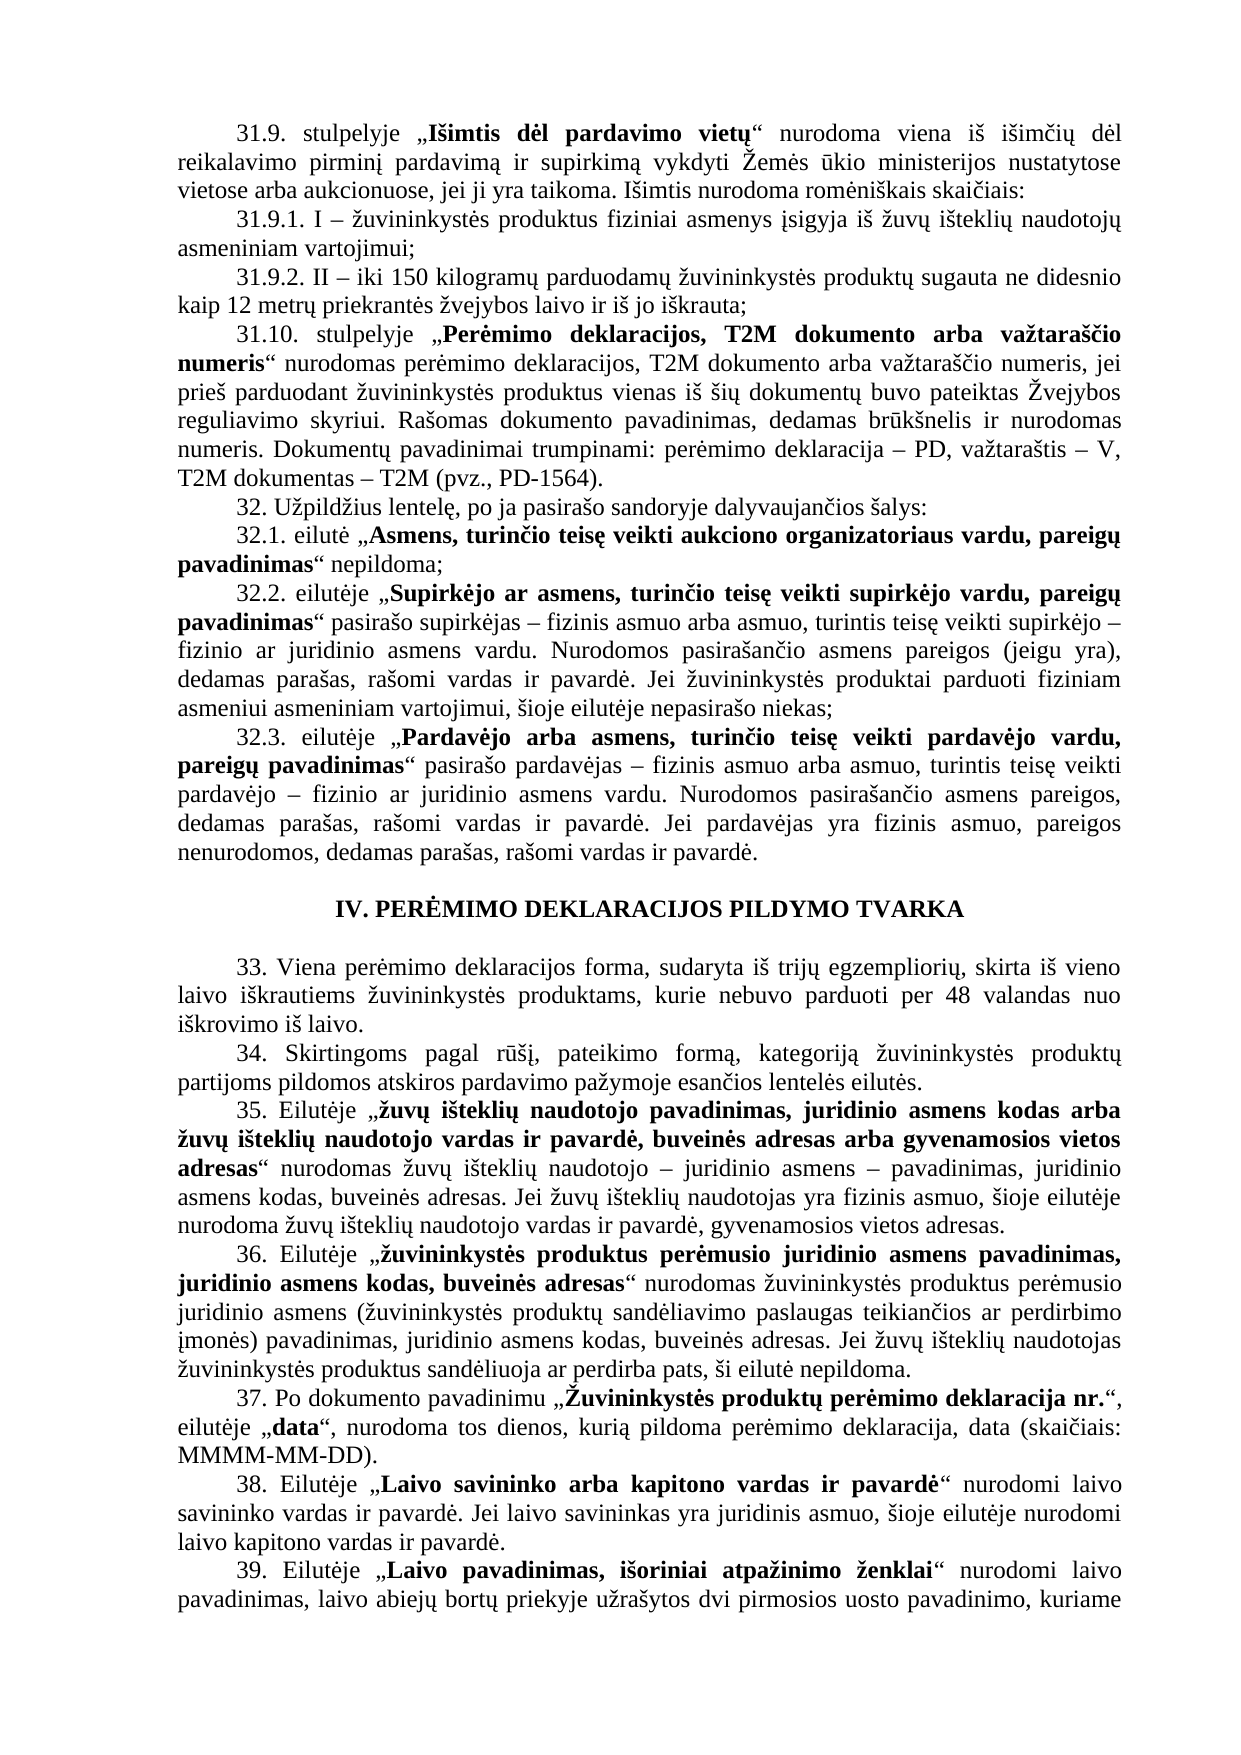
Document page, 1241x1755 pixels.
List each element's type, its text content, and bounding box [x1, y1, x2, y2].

text 31.9. stulpelyje „Išimtis dėl pardavimo vietų“ nurodoma viena iš išimčių dėl reikalavimo pirminį pardavimą ir supirkimą vykdyti Žemės ūkio ministerijos nustatytose vietose arba aukcionuose, jei ji yra taikoma. Išimtis nurodoma romėniškais skaičiais: [177, 118, 1122, 204]
text 31.9.1. I – žuvininkystės produktus fiziniai asmenys įsigyja iš žuvų išteklių naudotojų asmeniniam vartojimui; [177, 204, 1122, 262]
text IV. PERĖMIMO DEKLARACIJOS PILDYMO TVARKA [177, 894, 1122, 923]
text 37. Po dokumento pavadinimu „Žuvininkystės produktų perėmimo deklaracija nr.“, eilutėje „data“, nurodoma tos dienos, kurią pildoma perėmimo deklaracija, data (skaičiais: MMMM-MM-DD). [177, 1383, 1122, 1469]
text 36. Eilutėje „žuvininkystės produktus perėmusio juridinio asmens pavadinimas, juridinio asmens kodas, buveinės adresas“ nurodomas žuvininkystės produktus perėmusio juridinio asmens (žuvininkystės produktų sandėliavimo paslaugas teikiančios ar perdirbimo įmonės) pavadinimas, juridinio asmens kodas, buveinės adresas. Jei žuvų išteklių naudotojas žuvininkystės produktus sandėliuoja ar perdirba pats, ši eilutė nepildoma. [177, 1239, 1122, 1383]
text 33. Viena perėmimo deklaracijos forma, sudaryta iš trijų egzempliorių, skirta iš vieno laivo iškrautiems žuvininkystės produktams, kurie nebuvo parduoti per 48 valandas nuo iškrovimo iš laivo. [177, 952, 1122, 1038]
text 32.2. eilutėje „Supirkėjo ar asmens, turinčio teisę veikti supirkėjo vardu, pareigų pavadinimas“ pasirašo supirkėjas – fizinis asmuo arba asmuo, turintis teisę veikti supirkėjo – fizinio ar juridinio asmens vardu. Nurodomos pasirašančio asmens pareigos (jeigu yra), dedamas parašas, rašomi vardas ir pavardė. Jei žuvininkystės produktai parduoti fiziniam asmeniui asmeniniam vartojimui, šioje eilutėje nepasirašo niekas; [177, 578, 1122, 722]
text 35. Eilutėje „žuvų išteklių naudotojo pavadinimas, juridinio asmens kodas arba žuvų išteklių naudotojo vardas ir pavardė, buveinės adresas arba gyvenamosios vietos adresas“ nurodomas žuvų išteklių naudotojo – juridinio asmens – pavadinimas, juridinio asmens kodas, buveinės adresas. Jei žuvų išteklių naudotojas yra fizinis asmuo, šioje eilutėje nurodoma žuvų išteklių naudotojo vardas ir pavardė, gyvenamosios vietos adresas. [177, 1096, 1122, 1239]
text 31.10. stulpelyje „Perėmimo deklaracijos, T2M dokumento arba važtaraščio numeris“ nurodomas perėmimo deklaracijos, T2M dokumento arba važtaraščio numeris, jei prieš parduodant žuvininkystės produktus vienas iš šių dokumentų buvo pateiktas Žvejybos reguliavimo skyriui. Rašomas dokumento pavadinimas, dedamas brūkšnelis ir nurodomas numeris. Dokumentų pavadinimai trumpinami: perėmimo deklaracija – PD, važtaraštis – V, T2M dokumentas – T2M (pvz., PD-1564). [177, 319, 1122, 492]
text 38. Eilutėje „Laivo savininko arba kapitono vardas ir pavardė“ nurodomi laivo savininko vardas ir pavardė. Jei laivo savininkas yra juridinis asmuo, šioje eilutėje nurodomi laivo kapitono vardas ir pavardė. [177, 1469, 1122, 1556]
text 32. Užpildžius lentelę, po ja pasirašo sandoryje dalyvaujančios šalys: [177, 492, 1122, 521]
text 31.9.2. II – iki 150 kilogramų parduodamų žuvininkystės produktų sugauta ne didesnio kaip 12 metrų priekrantės žvejybos laivo ir iš jo iškrauta; [177, 262, 1122, 319]
text 39. Eilutėje „Laivo pavadinimas, išoriniai atpažinimo ženklai“ nurodomi laivo pavadinimas, laivo abiejų bortų priekyje užrašytos dvi pirmosios uosto pavadinimo, kuriame [177, 1556, 1122, 1613]
text 32.3. eilutėje „Pardavėjo arba asmens, turinčio teisę veikti pardavėjo vardu, pareigų pavadinimas“ pasirašo pardavėjas – fizinis asmuo arba asmuo, turintis teisę veikti pardavėjo – fizinio ar juridinio asmens vardu. Nurodomos pasirašančio asmens pareigos, dedamas parašas, rašomi vardas ir pavardė. Jei pardavėjas yra fizinis asmuo, pareigos nenurodomos, dedamas parašas, rašomi vardas ir pavardė. [177, 722, 1122, 866]
text 34. Skirtingoms pagal rūšį, pateikimo formą, kategoriją žuvininkystės produktų partijoms pildomos atskiros pardavimo pažymoje esančios lentelės eilutės. [177, 1038, 1122, 1096]
text 32.1. eilutė „Asmens, turinčio teisę veikti aukciono organizatoriaus vardu, pareigų pavadinimas“ nepildoma; [177, 521, 1122, 578]
